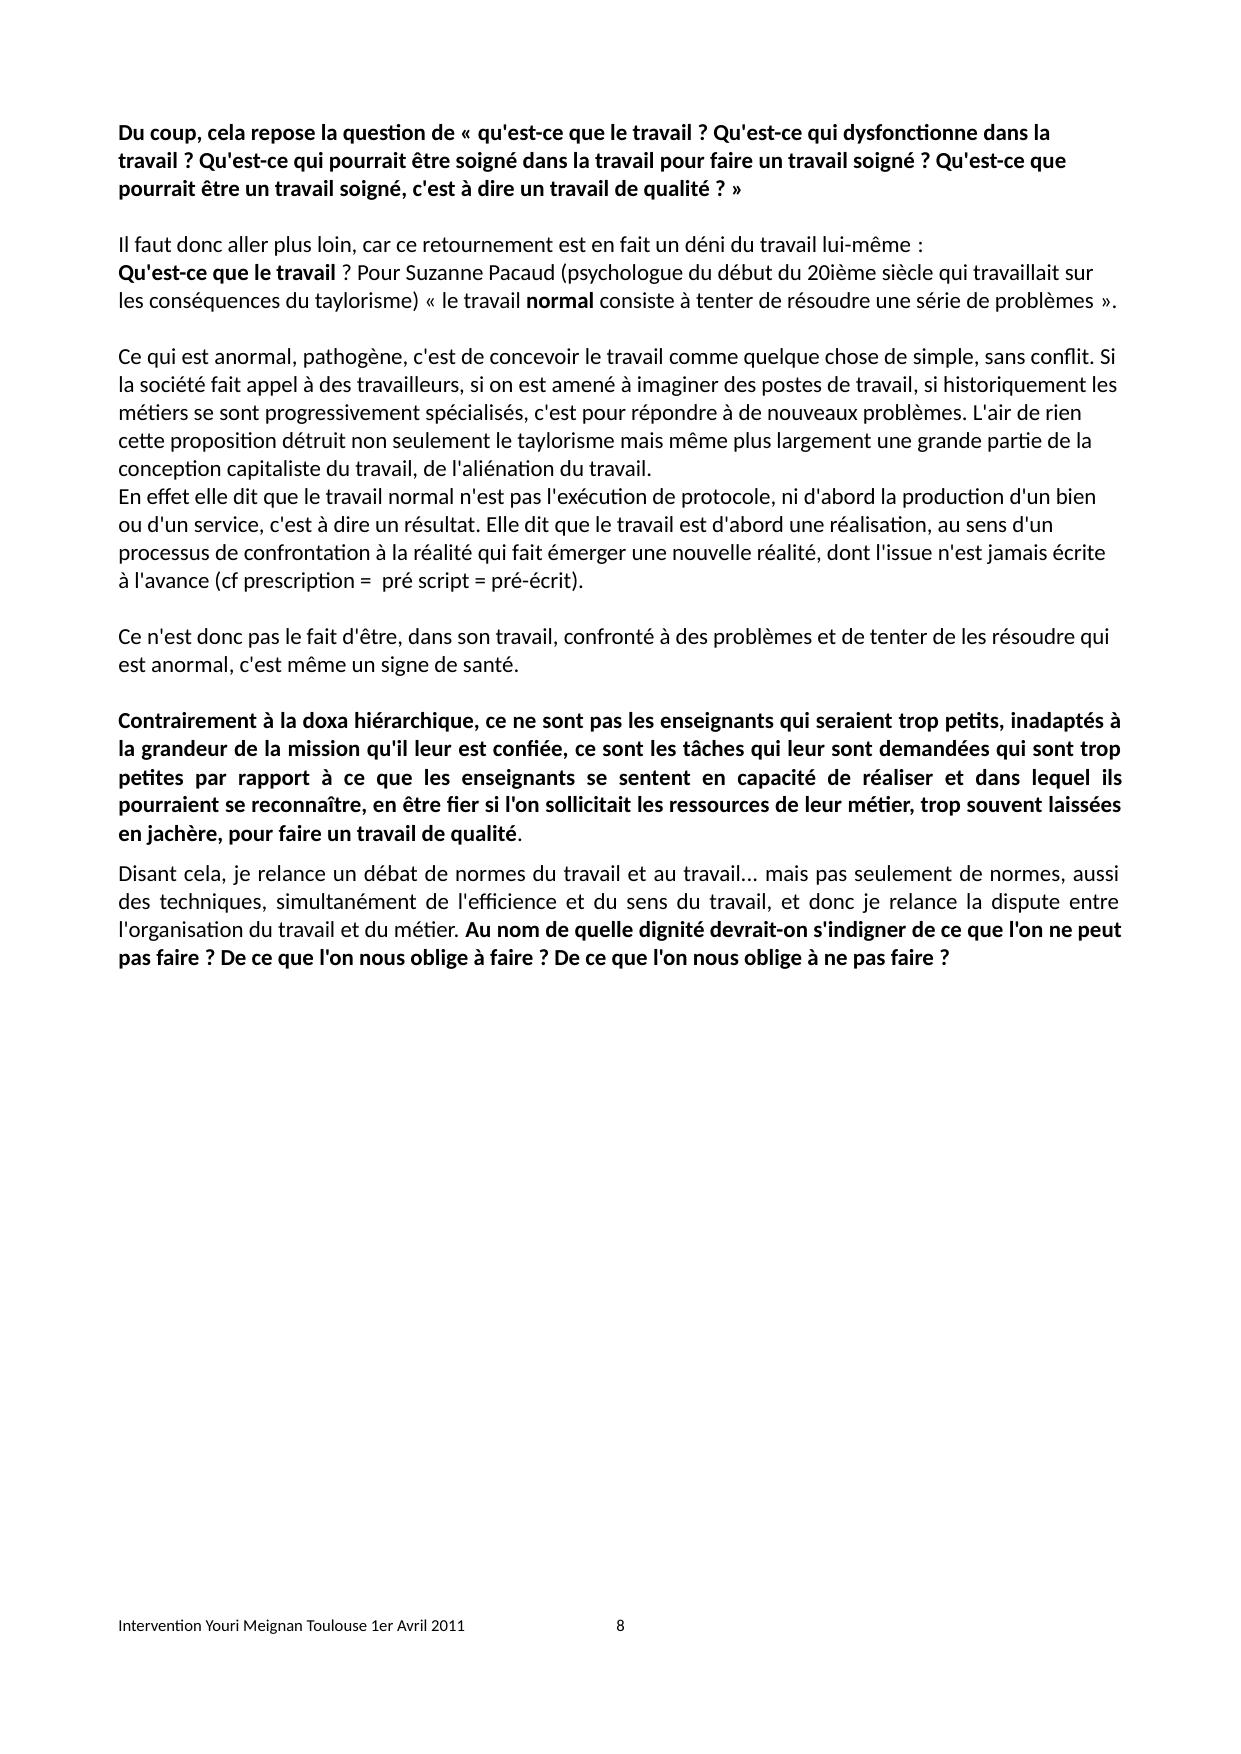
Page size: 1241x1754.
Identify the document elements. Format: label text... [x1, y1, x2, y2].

text Il faut donc aller plus loin, car ce retournement est en fait un déni du travail lui-même : [118, 230, 1122, 258]
text En effet elle dit que le travail normal n'est pas l'exécution de protocole, ni d'abord la production d'un bien ou d'un service, c'est à dire un résultat. Elle dit que le travail est d'abord une réalisation, au sens d'un processus de confrontation à la réalité qui fait émerger une nouvelle réalité, dont l'issue n'est jamais écrite à l'avance (cf prescription = pré script = pré-écrit). [118, 482, 1122, 594]
text Ce n'est donc pas le fait d'être, dans son travail, confronté à des problèmes et de tenter de les résoudre qui est anormal, c'est même un signe de santé. [118, 622, 1122, 678]
text Du coup, cela repose la question de « qu'est-ce que le travail ? Qu'est-ce qui dysfonctionne dans la travail ? Qu'est-ce qui pourrait être soigné dans la travail pour faire un travail soigné ? Qu'est-ce que pourrait être un travail soigné, c'est à dire un travail de qualité ? » [118, 118, 1122, 202]
text Disant cela, je relance un débat de normes du travail et au travail... mais pas seulement de normes, aussi des techniques, simultanément de l'efficience et du sens du travail, et donc je relance la dispute entre l'organisation du travail et du métier. Au nom de quelle dignité devrait-on s'indigner de ce que l'on ne peut pas faire ? De ce que l'on nous oblige à faire ? De ce que l'on nous oblige à ne pas faire ? [118, 859, 1122, 971]
text Ce qui est anormal, pathogène, c'est de concevoir le travail comme quelque chose de simple, sans conflit. Si la société fait appel à des travailleurs, si on est amené à imaginer des postes de travail, si historiquement les métiers se sont progressivement spécialisés, c'est pour répondre à de nouveaux problèmes. L'air de rien cette proposition détruit non seulement le taylorisme mais même plus largement une grande partie de la conception capitaliste du travail, de l'aliénation du travail. [118, 342, 1122, 482]
text Contrairement à la doxa hiérarchique, ce ne sont pas les enseignants qui seraient trop petits, inadaptés à la grandeur de la mission qu'il leur est confiée, ce sont les tâches qui leur sont demandées qui sont trop petites par rapport à ce que les enseignants se sentent en capacité de réaliser et dans lequel ils pourraient se reconnaître, en être fier si l'on sollicitait les ressources de leur métier, trop souvent laissées en jachère, pour faire un travail de qualité. [118, 707, 1122, 847]
text Qu'est-ce que le travail ? Pour Suzanne Pacaud (psychologue du début du 20ième siècle qui travaillait sur les conséquences du taylorisme) « le travail normal consiste à tenter de résoudre une série de problèmes ». [118, 258, 1122, 314]
